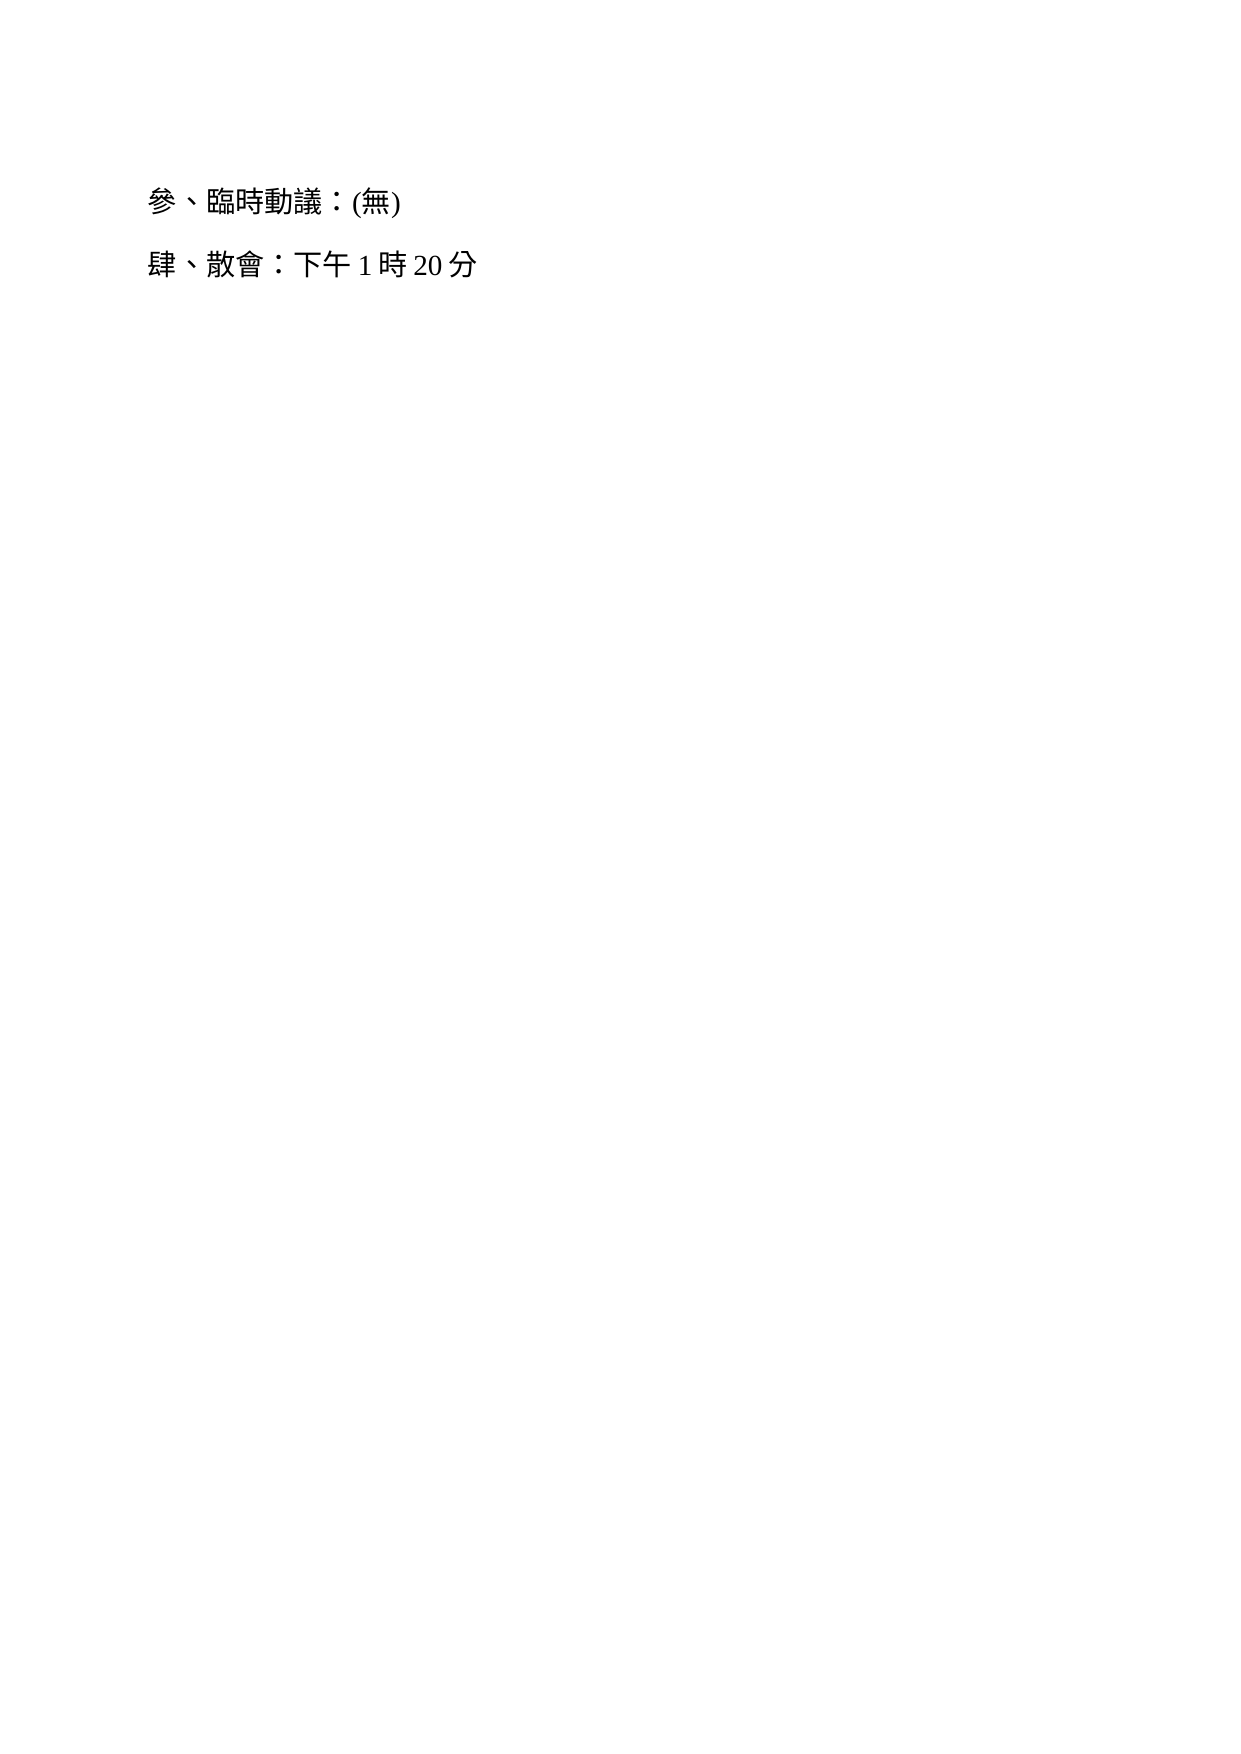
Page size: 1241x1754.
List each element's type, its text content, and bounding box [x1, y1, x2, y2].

text 肆、散會：下午1時20分 [148, 221, 1092, 283]
text 參、臨時動議：(無) [148, 158, 1092, 221]
